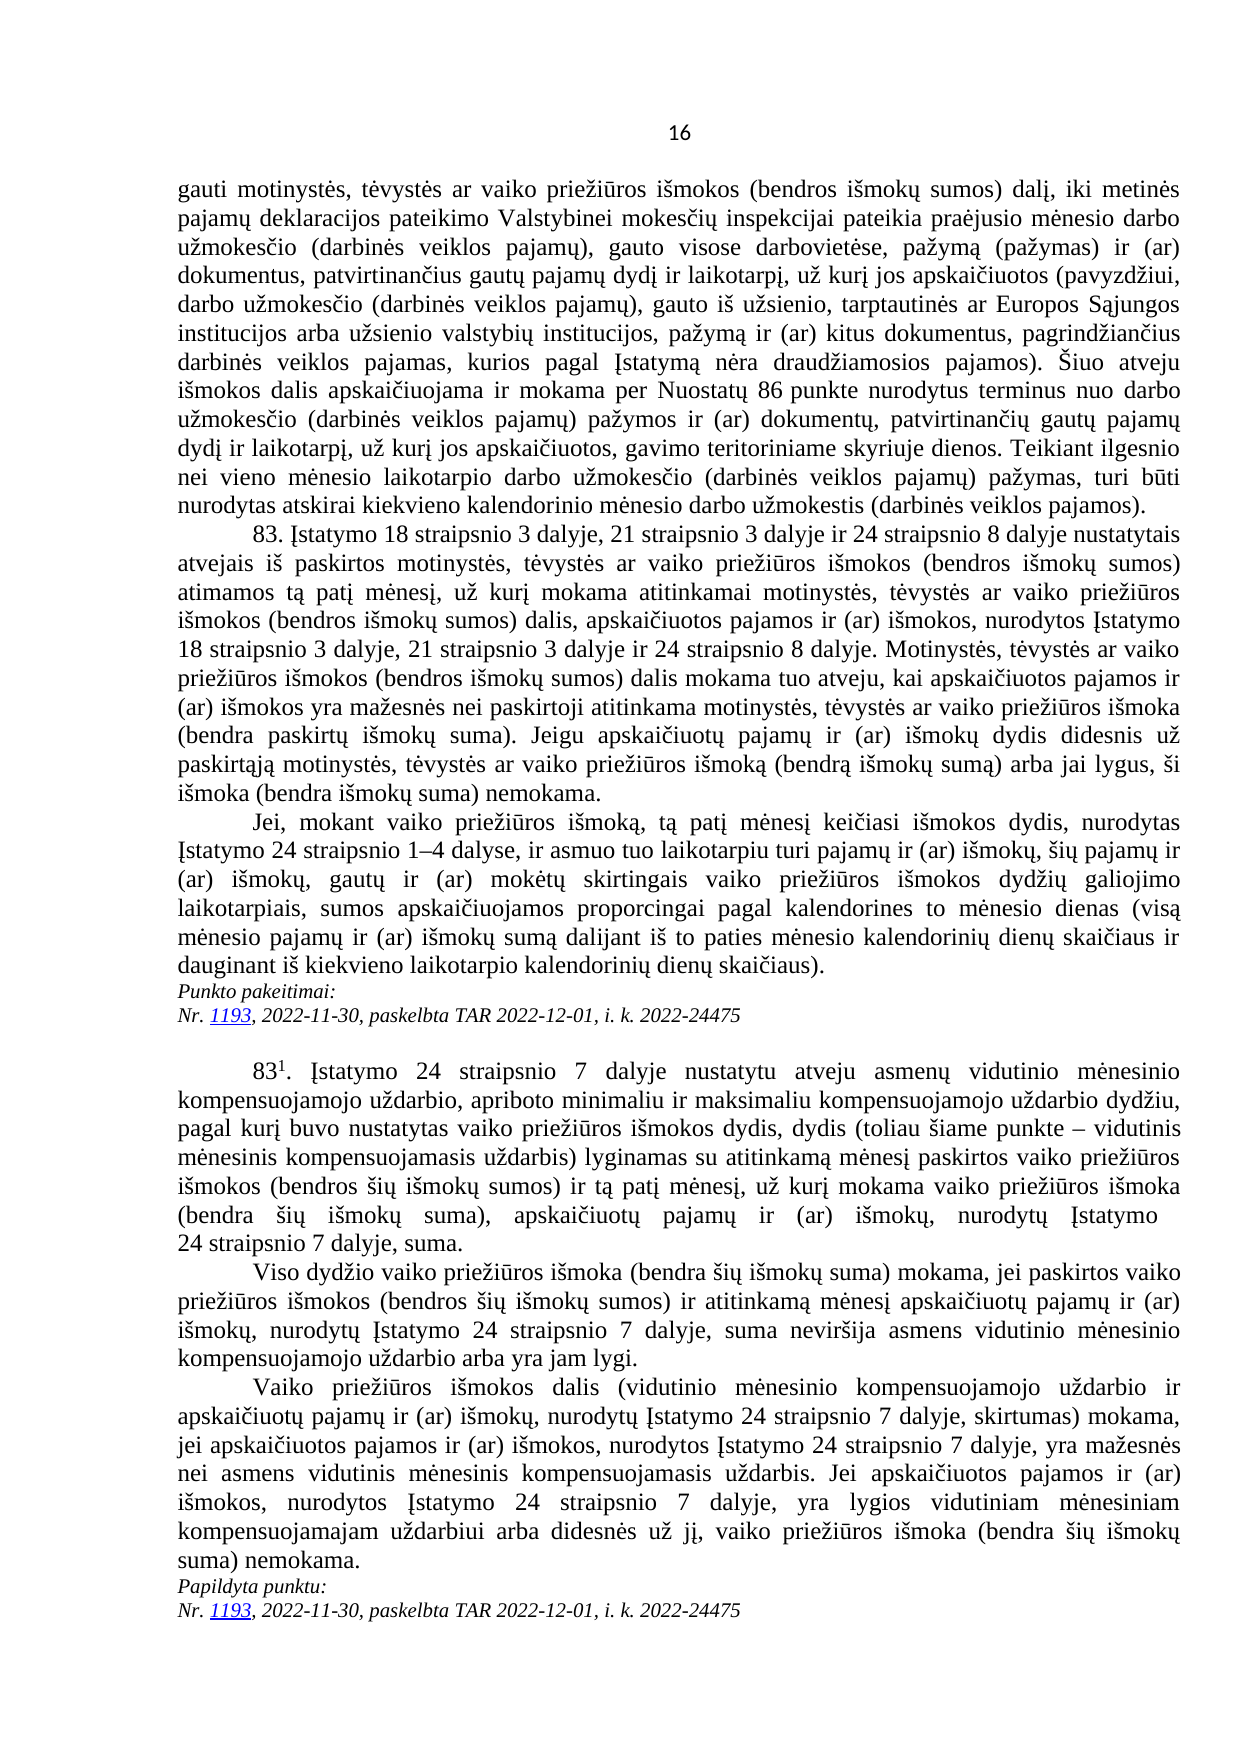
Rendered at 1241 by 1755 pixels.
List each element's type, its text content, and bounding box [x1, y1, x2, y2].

text gauti motinystės, tėvystės ar vaiko priežiūros išmokos (bendros išmokų sumos) dalį, iki metinės pajamų deklaracijos pateikimo Valstybinei mokesčių inspekcijai pateikia praėjusio mėnesio darbo užmokesčio (darbinės veiklos pajamų), gauto visose darbovietėse, pažymą (pažymas) ir (ar) dokumentus, patvirtinančius gautų pajamų dydį ir laikotarpį, už kurį jos apskaičiuotos (pavyzdžiui, darbo užmokesčio (darbinės veiklos pajamų), gauto iš užsienio, tarptautinės ar Europos Sąjungos institucijos arba užsienio valstybių institucijos, pažymą ir (ar) kitus dokumentus, pagrindžiančius darbinės veiklos pajamas, kurios pagal Įstatymą nėra draudžiamosios pajamos). Šiuo atveju išmokos dalis apskaičiuojama ir mokama per Nuostatų 86 punkte nurodytus terminus nuo darbo užmokesčio (darbinės veiklos pajamų) pažymos ir (ar) dokumentų, patvirtinančių gautų pajamų dydį ir laikotarpį, už kurį jos apskaičiuotos, gavimo teritoriniame skyriuje dienos. Teikiant ilgesnio nei vieno mėnesio laikotarpio darbo užmokesčio (darbinės veiklos pajamų) pažymas, turi būti nurodytas atskirai kiekvieno kalendorinio mėnesio darbo užmokestis (darbinės veiklos pajamos). [177, 174, 1181, 519]
text Jei, mokant vaiko priežiūros išmoką, tą patį mėnesį keičiasi išmokos dydis, nurodytas Įstatymo 24 straipsnio 1–4 dalyse, ir asmuo tuo laikotarpiu turi pajamų ir (ar) išmokų, šių pajamų ir (ar) išmokų, gautų ir (ar) mokėtų skirtingais vaiko priežiūros išmokos dydžių galiojimo laikotarpiais, sumos apskaičiuojamos proporcingai pagal kalendorines to mėnesio dienas (visą mėnesio pajamų ir (ar) išmokų sumą dalijant iš to paties mėnesio kalendorinių dienų skaičiaus ir dauginant iš kiekvieno laikotarpio kalendorinių dienų skaičiaus). [177, 807, 1181, 979]
text Nr. 1193, 2022-11-30, paskelbta TAR 2022-12-01, i. k. 2022-24475 [177, 1003, 1181, 1027]
text 831. Įstatymo 24 straipsnio 7 dalyje nustatytu atveju asmenų vidutinio mėnesinio kompensuojamojo uždarbio, apriboto minimaliu ir maksimaliu kompensuojamojo uždarbio dydžiu, pagal kurį buvo nustatytas vaiko priežiūros išmokos dydis, dydis (toliau šiame punkte – vidutinis mėnesinis kompensuojamasis uždarbis) lyginamas su atitinkamą mėnesį paskirtos vaiko priežiūros išmokos (bendros šių išmokų sumos) ir tą patį mėnesį, už kurį mokama vaiko priežiūros išmoka (bendra šių išmokų suma), apskaičiuotų pajamų ir (ar) išmokų, nurodytų Įstatymo 24 straipsnio 7 dalyje, suma. [177, 1056, 1181, 1257]
text Vaiko priežiūros išmokos dalis (vidutinio mėnesinio kompensuojamojo uždarbio ir apskaičiuotų pajamų ir (ar) išmokų, nurodytų Įstatymo 24 straipsnio 7 dalyje, skirtumas) mokama, jei apskaičiuotos pajamos ir (ar) išmokos, nurodytos Įstatymo 24 straipsnio 7 dalyje, yra mažesnės nei asmens vidutinis mėnesinis kompensuojamasis uždarbis. Jei apskaičiuotos pajamos ir (ar) išmokos, nurodytos Įstatymo 24 straipsnio 7 dalyje, yra lygios vidutiniam mėnesiniam kompensuojamajam uždarbiui arba didesnės už jį, vaiko priežiūros išmoka (bendra šių išmokų suma) nemokama. [177, 1372, 1181, 1573]
text Papildyta punktu: [177, 1573, 1181, 1598]
text Viso dydžio vaiko priežiūros išmoka (bendra šių išmokų suma) mokama, jei paskirtos vaiko priežiūros išmokos (bendros šių išmokų sumos) ir atitinkamą mėnesį apskaičiuotų pajamų ir (ar) išmokų, nurodytų Įstatymo 24 straipsnio 7 dalyje, suma neviršija asmens vidutinio mėnesinio kompensuojamojo uždarbio arba yra jam lygi. [177, 1257, 1181, 1372]
text Punkto pakeitimai: [177, 979, 1181, 1003]
text 83. Įstatymo 18 straipsnio 3 dalyje, 21 straipsnio 3 dalyje ir 24 straipsnio 8 dalyje nustatytais atvejais iš paskirtos motinystės, tėvystės ar vaiko priežiūros išmokos (bendros išmokų sumos) atimamos tą patį mėnesį, už kurį mokama atitinkamai motinystės, tėvystės ar vaiko priežiūros išmokos (bendros išmokų sumos) dalis, apskaičiuotos pajamos ir (ar) išmokos, nurodytos Įstatymo 18 straipsnio 3 dalyje, 21 straipsnio 3 dalyje ir 24 straipsnio 8 dalyje. Motinystės, tėvystės ar vaiko priežiūros išmokos (bendros išmokų sumos) dalis mokama tuo atveju, kai apskaičiuotos pajamos ir (ar) išmokos yra mažesnės nei paskirtoji atitinkama motinystės, tėvystės ar vaiko priežiūros išmoka (bendra paskirtų išmokų suma). Jeigu apskaičiuotų pajamų ir (ar) išmokų dydis didesnis už paskirtąją motinystės, tėvystės ar vaiko priežiūros išmoką (bendrą išmokų sumą) arba jai lygus, ši išmoka (bendra išmokų suma) nemokama. [177, 519, 1181, 807]
text Nr. 1193, 2022-11-30, paskelbta TAR 2022-12-01, i. k. 2022-24475 [177, 1598, 1181, 1622]
